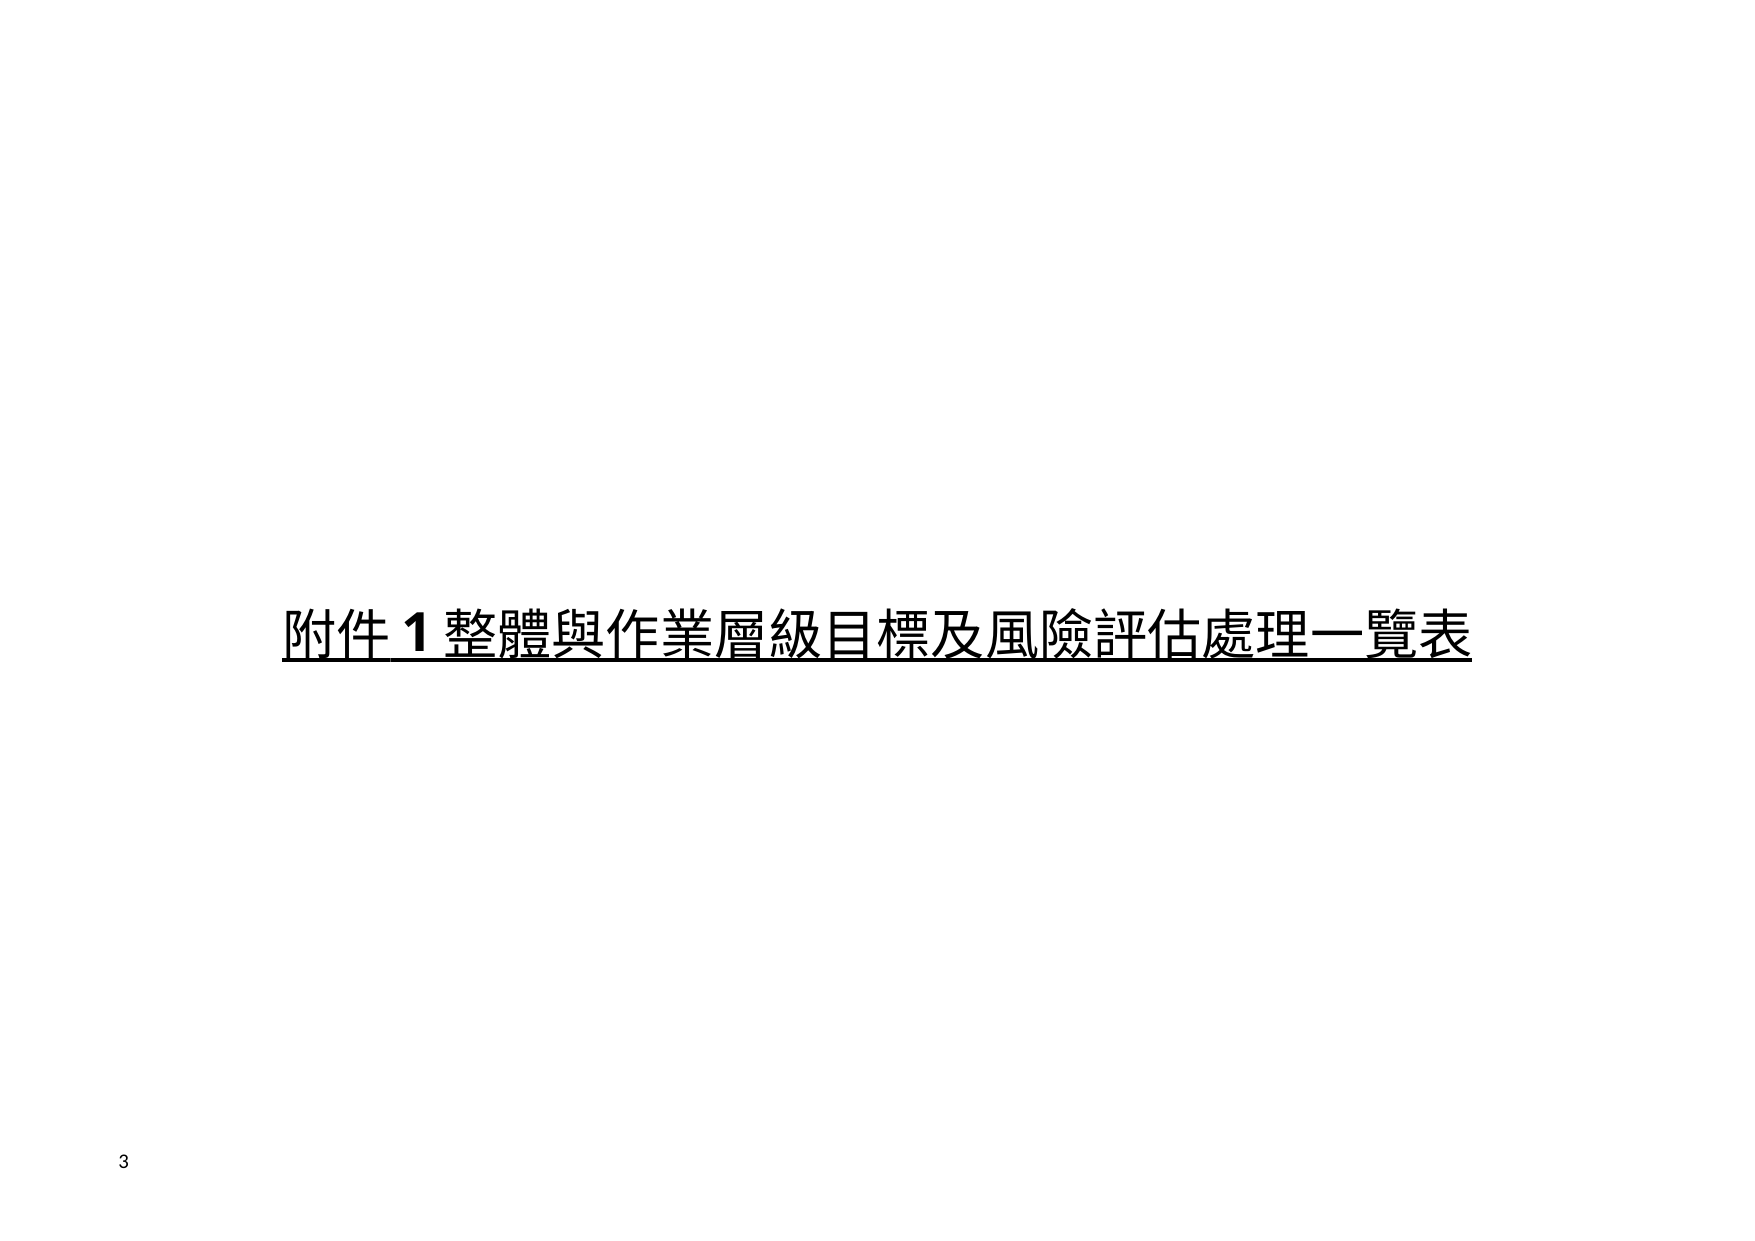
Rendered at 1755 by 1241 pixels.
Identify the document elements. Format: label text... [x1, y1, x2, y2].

text 附件1整體與作業層級目標及風險評估處理一覽表 [118, 559, 1636, 681]
